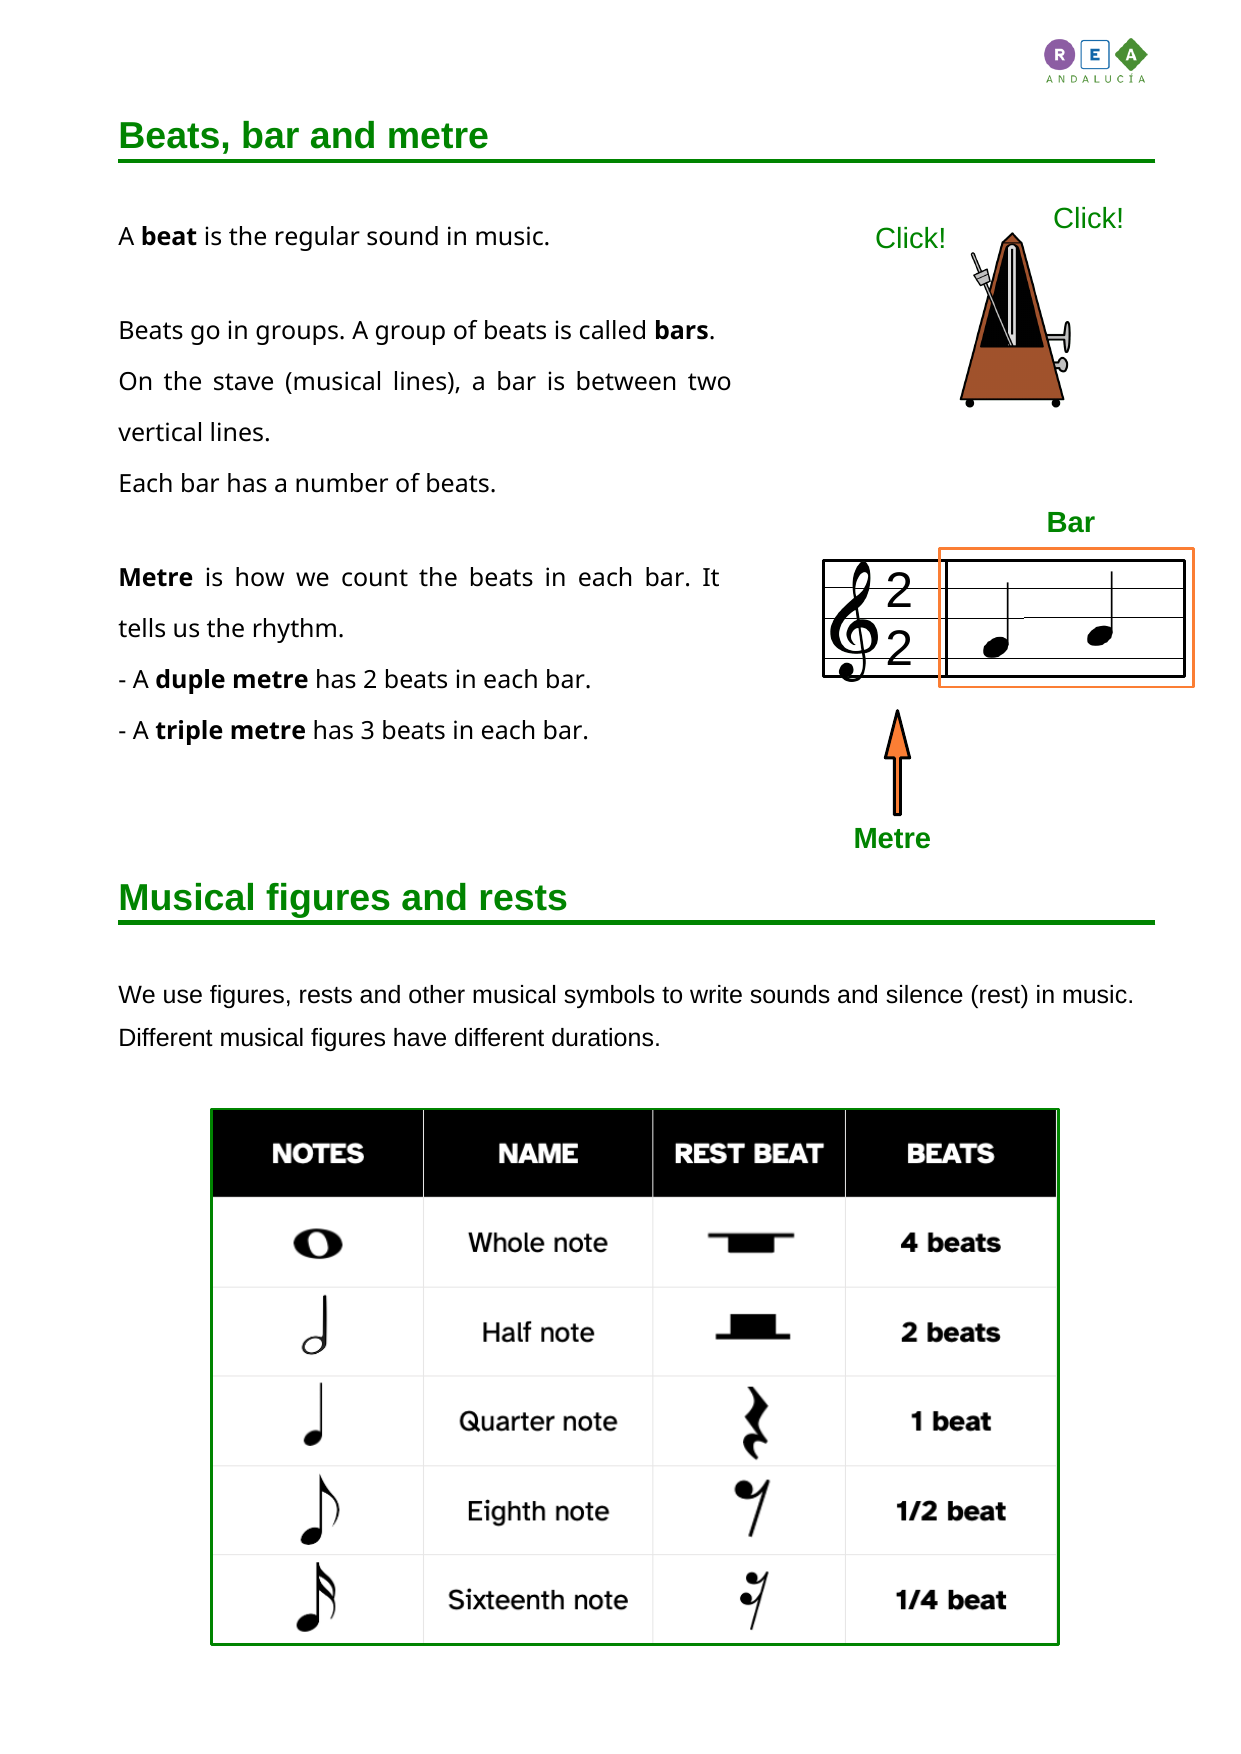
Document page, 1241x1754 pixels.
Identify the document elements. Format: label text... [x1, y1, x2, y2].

text Different musical figures have different durations. [118, 1023, 1152, 1051]
subtitle Musical figures and rests [118, 875, 1155, 920]
picture [213, 1110, 1057, 1643]
text On the stave (musical lines), a bar is between two vertical lines. [118, 363, 732, 448]
text - A duple metre has 2 beats in each bar. [118, 662, 721, 696]
picture [972, 582, 1019, 658]
text A beat is the regular sound in music. [1109, 218, 1152, 252]
text - A triple metre has 3 beats in each bar. [118, 713, 721, 747]
text [1113, 312, 1152, 346]
picture [787, 555, 921, 688]
picture [916, 221, 1113, 419]
subtitle Beats, bar and metre [118, 113, 1155, 159]
text Beats go in groups. A group of beats is called bars. [118, 312, 916, 346]
picture [1039, 33, 1152, 88]
text A beat is the regular sound in music. [118, 218, 1055, 252]
text Each bar has a number of beats. [118, 465, 1152, 499]
text Metre is how we count the beats in each bar. It tells us the rhythm. [118, 559, 721, 645]
picture [1076, 571, 1123, 646]
text We use figures, rests and other musical symbols to write sounds and silence (rest) in music. [118, 979, 1152, 1008]
